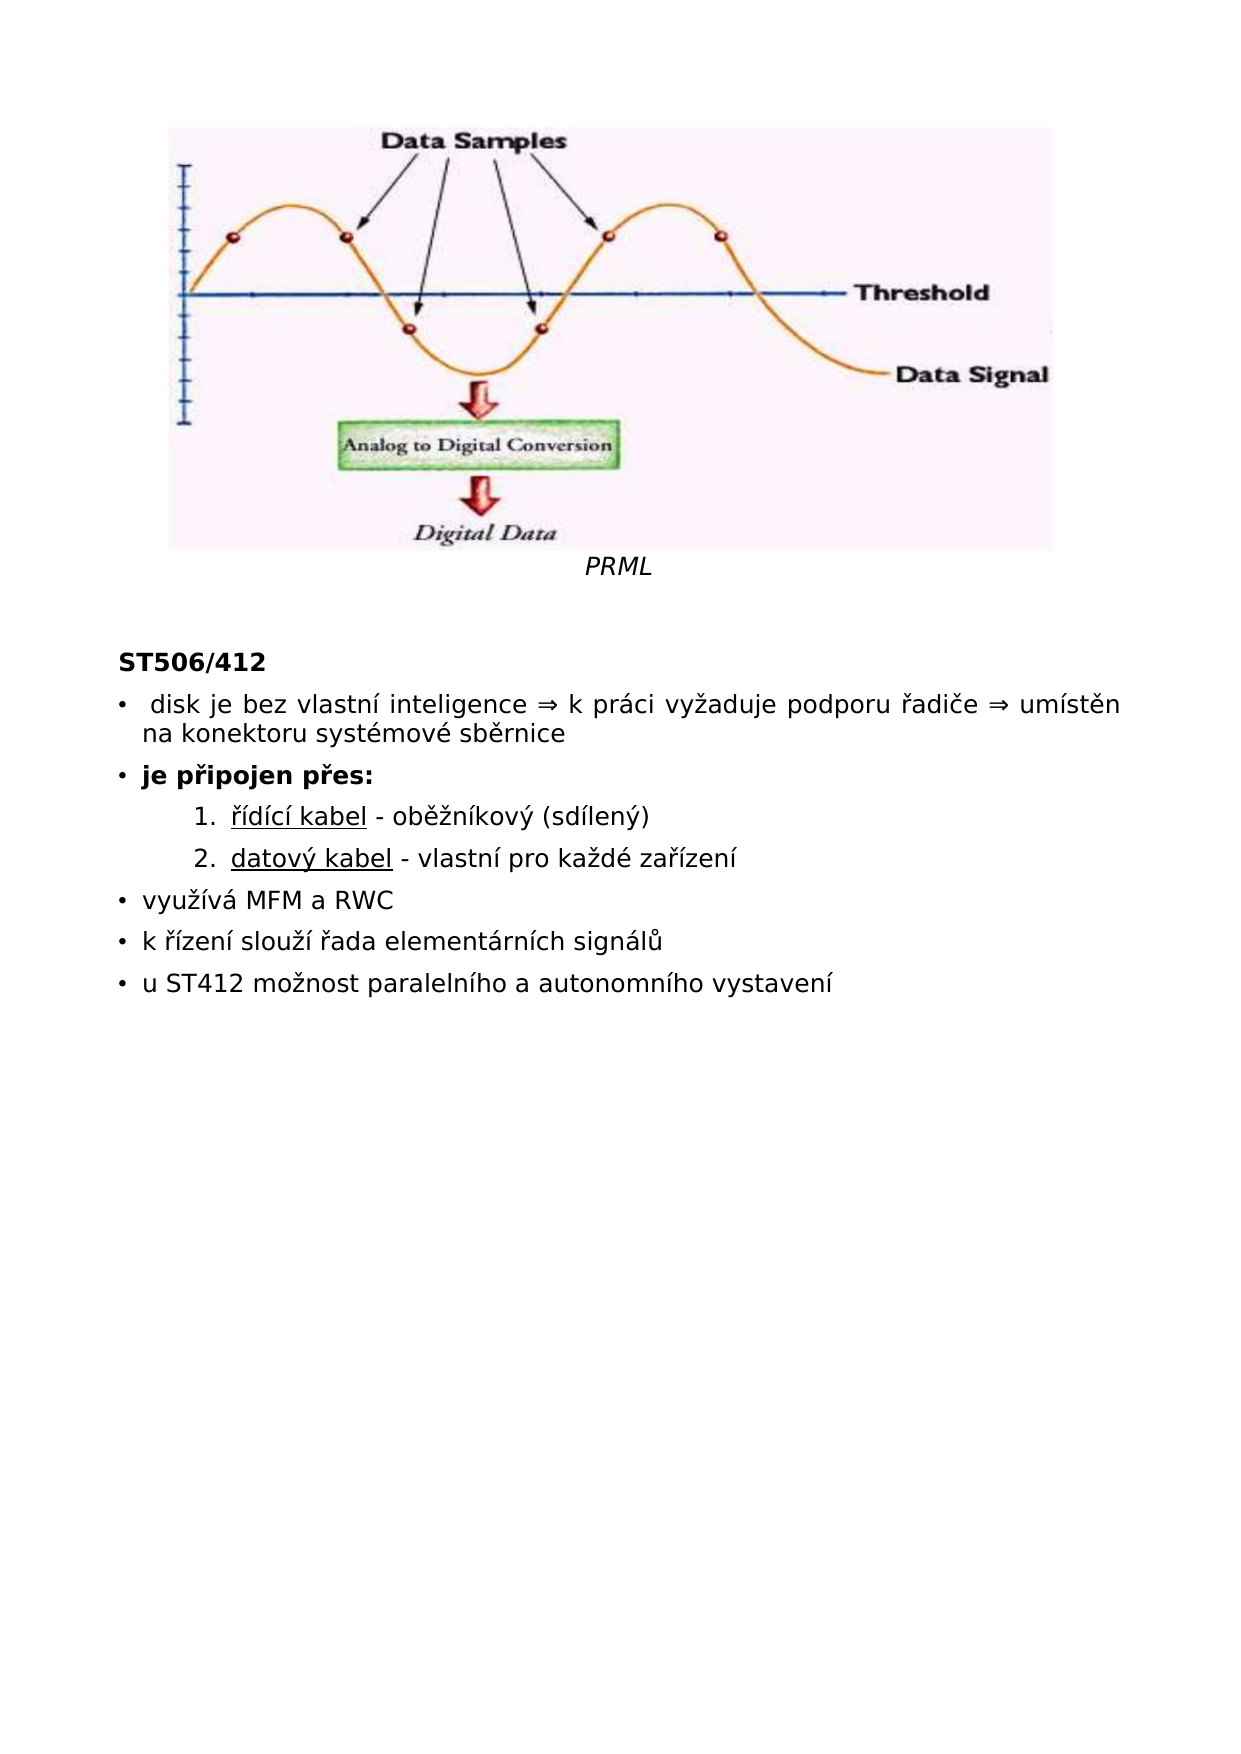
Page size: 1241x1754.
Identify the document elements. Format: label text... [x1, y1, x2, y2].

list je připojen přes: [118, 761, 1122, 790]
list využívá MFM a RWC [118, 886, 1122, 915]
picture [151, 118, 1089, 553]
text PRML [151, 553, 1089, 582]
subtitle ST506/412 [118, 648, 1122, 677]
list u ST412 možnost paralelního a autonomního vystavení [118, 969, 1122, 998]
list řídící kabel - oběžníkový (sdílený) [193, 802, 1122, 832]
list datový kabel - vlastní pro každé zařízení [193, 844, 1122, 873]
list disk je bez vlastní inteligence ⇒ k práci vyžaduje podporu řadiče ⇒ umístěn na konektoru systémové sběrnice [118, 690, 1122, 748]
list k řízení slouží řada elementárních signálů [118, 927, 1122, 957]
